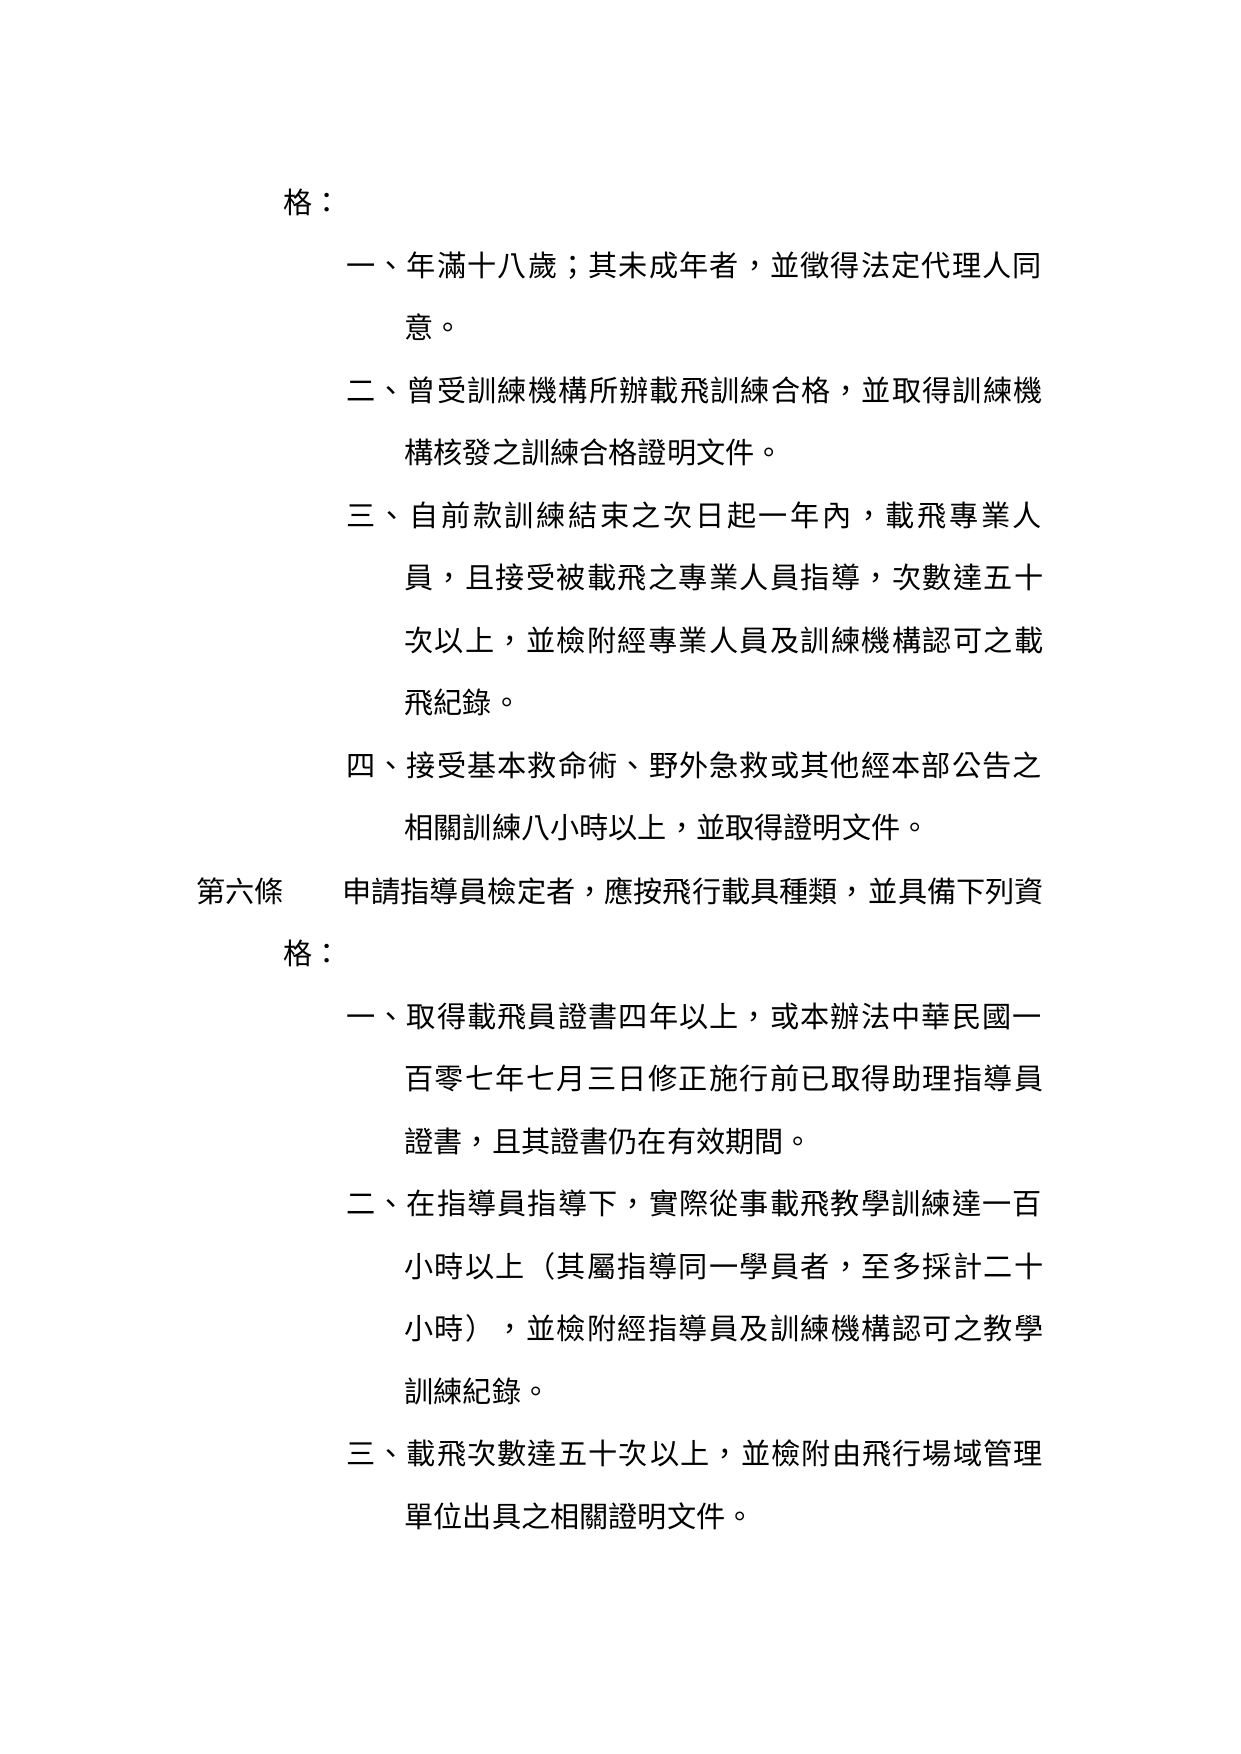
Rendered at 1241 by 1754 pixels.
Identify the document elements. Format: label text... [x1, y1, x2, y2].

table_cell 格： 一、年滿十八歲；其未成年者，並徵得法定代理人同意。 二、曾受訓練機構所辦載飛訓練合格，並取得訓練機構核發之訓練合格證明文件。 三、自前款訓練結束之次日起一年內，載飛專業人員，且接受被載飛之專業人員指導，次數達五十次以上，並檢附經專業人員及訓練機構認可之載飛紀錄。 四、接受基本救命術、野外急救或其他經本部公告之相關訓練八小時以上，並取得證明文件。 [185, 159, 1055, 847]
table_cell 第六條 申請指導員檢定者，應按飛行載具種類，並具備下列資格： 一、取得載飛員證書四年以上，或本辦法中華民國一百零七年七月三日修正施行前已取得助理指導員證書，且其證書仍在有效期間。 二、在指導員指導下，實際從事載飛教學訓練達一百小時以上（其屬指導同一學員者，至多採計二十小時），並檢附經指導員及訓練機構認可之教學訓練紀錄。 三、載飛次數達五十次以上，並檢附由飛行場域管理單位出具之相關證明文件。 [185, 848, 1055, 1535]
